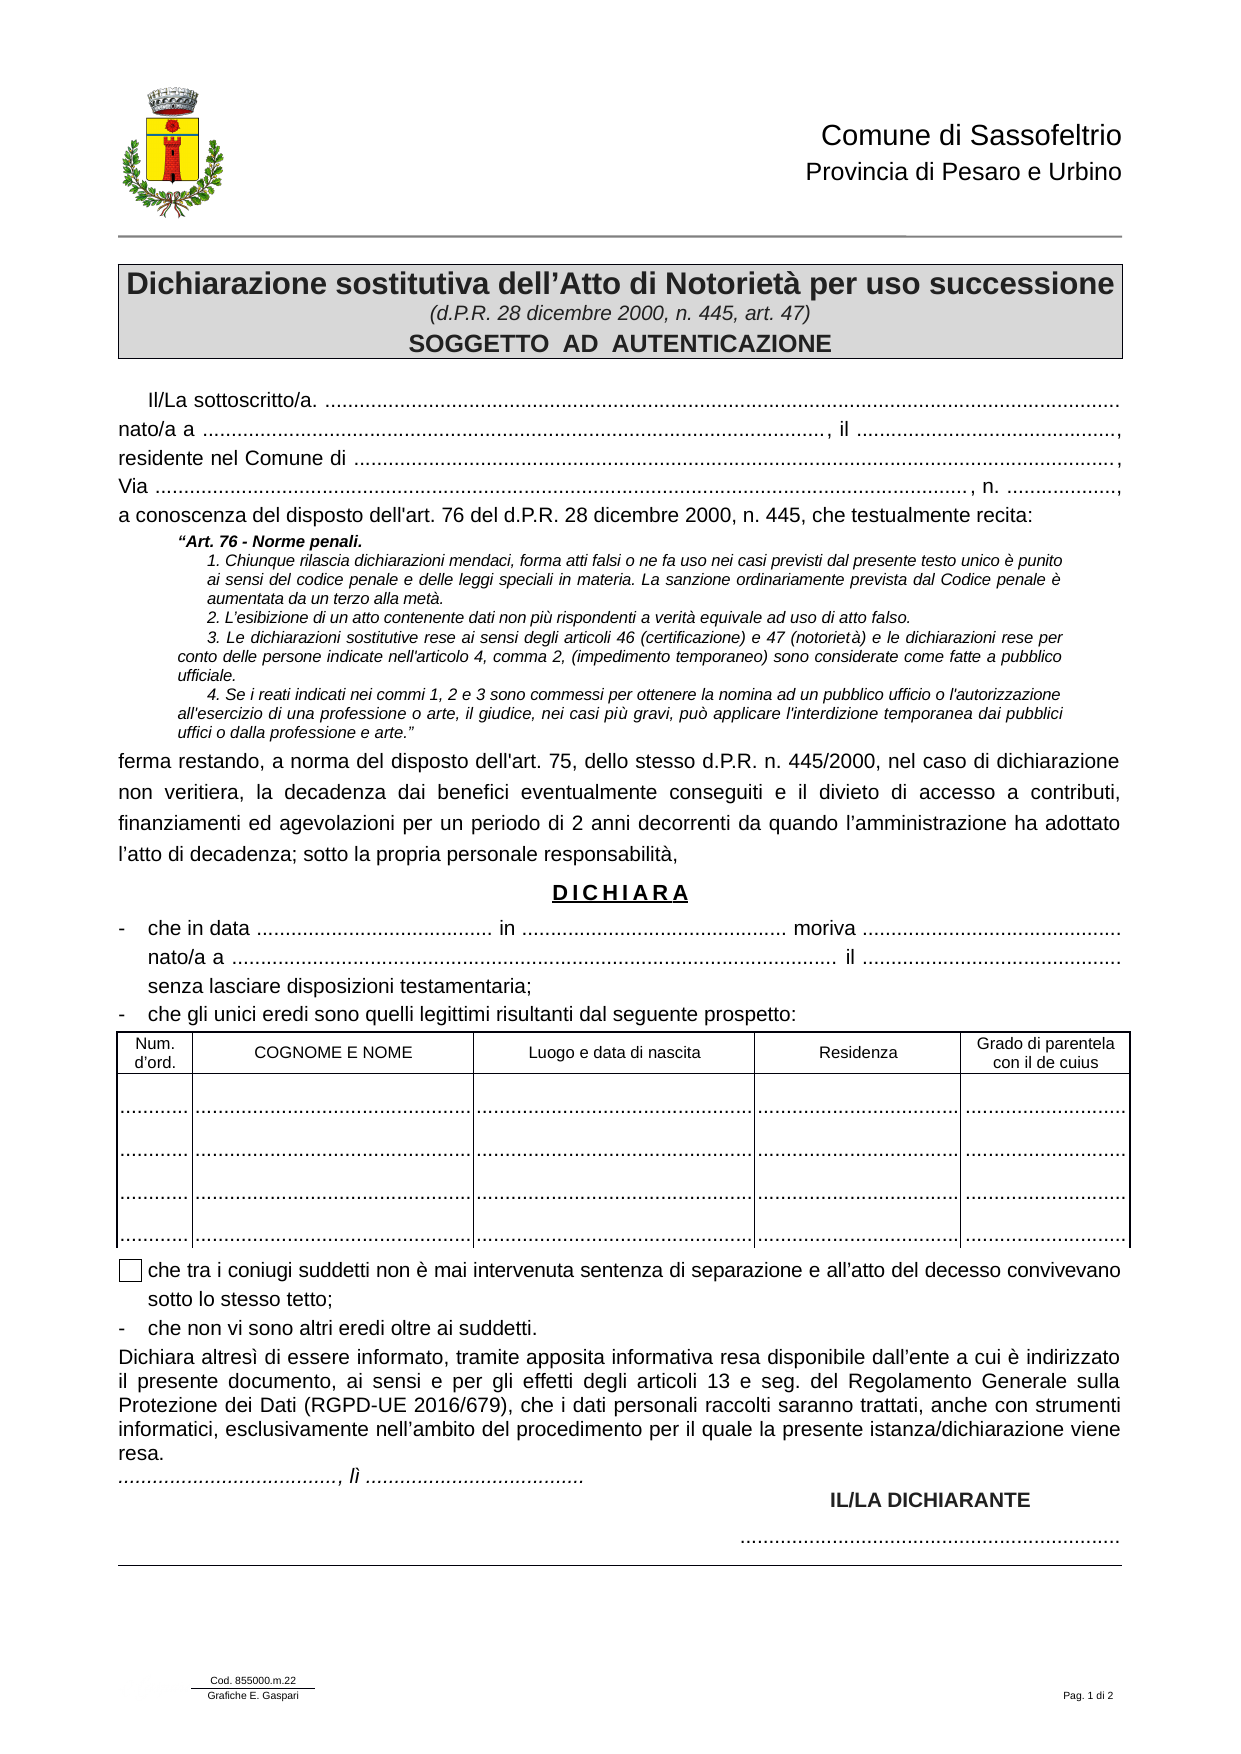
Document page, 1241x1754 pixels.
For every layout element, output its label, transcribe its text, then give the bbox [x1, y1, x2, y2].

table_header Num. d’ord. [118, 1033, 192, 1072]
text Dichiara altresì di essere informato, tramite apposita informativa resa disponibile dall’ente a cui è indirizzato il presente documento, ai sensi e per gli effetti degli articoli 13 e seg. del Regolamento Generale sulla Protezione dei Dati (RGPD-UE 2016/679), che i dati personali raccolti saranno trattati, anche con strumenti informatici, esclusivamente nell’ambito del procedimento per il quale la presente istanza/dichiarazione viene resa. [118, 1344, 1122, 1464]
text Comune di Sassofeltrio [224, 118, 1122, 152]
table_header Grado di parentela con il de cuius [961, 1033, 1129, 1072]
text 2. L’esibizione di un atto contenente dati non più rispondenti a verità equivale ad uso di atto falso. [207, 608, 1063, 627]
text Provincia di Pesaro e Urbino [224, 157, 1122, 185]
text 1. Chiunque rilascia dichiarazioni mendaci, forma atti falsi o ne fa uso nei casi previsti dal presente testo unico è punito ai sensi del codice penale e delle leggi speciali in materia. La sanzione ordinariamente prevista dal Codice penale è aumentata da un terzo alla metà. [207, 551, 1063, 608]
text ......................................, lì ...................................... [118, 1464, 1122, 1488]
text - che non vi sono altri eredi oltre ai suddetti. [118, 1316, 1122, 1340]
table_header Dichiarazione sostitutiva dell’Atto di Notorietà per uso successione (d.P.R. 28 dicembre 2000, n. 445, art. 47) SOGGETTO AD AUTENTICAZIONE [119, 265, 1122, 358]
text - che in data ......................................... in .............................................. moriva ............................................. nato/a a ......................................................................................................... il ............................................. senza lasciare disposizioni testamentaria; [118, 916, 1122, 997]
text 3. Le dichiarazioni sostitutive rese ai sensi degli articoli 46 (certificazione) e 47 (notorietà) e le dichiarazioni rese per conto delle persone indicate nell'articolo 4, comma 2, (impedimento temporaneo) sono considerate come fatte a pubblico ufficiale. [177, 627, 1063, 685]
text ferma restando, a norma del disposto dell'art. 75, dello stesso d.P.R. n. 445/2000, nel caso di dichiarazione non veritiera, la decadenza dai benefici eventualmente conseguiti e il divieto di accesso a contributi, finanziamenti ed agevolazioni per un periodo di 2 anni decorrenti da quando l’amministrazione ha adottato l’atto di decadenza; sotto la propria personale responsabilità, [118, 749, 1122, 866]
table_cell ............................ ............................ ............................ ............................ [961, 1074, 1129, 1248]
table_cell ................................................ ................................................ ................................................ ................................................ [193, 1074, 473, 1248]
text - che gli unici eredi sono quelli legittimi risultanti dal seguente prospetto: [118, 1002, 1122, 1026]
text “Art. 76 - Norme penali. [177, 532, 1063, 551]
table_header Luogo e data di nascita [474, 1033, 754, 1072]
table_cell ................................... ................................... ................................... ................................... [755, 1074, 960, 1248]
text IL/LA DICHIARANTE [738, 1488, 1122, 1512]
table_cell ................................................ ................................................ ................................................ ................................................ [474, 1074, 754, 1248]
text .................................................................. [738, 1524, 1122, 1548]
table_cell ............ ............ ............ ............ [118, 1074, 192, 1248]
text DICHIARA [118, 879, 1122, 905]
text che tra i coniugi suddetti non è mai intervenuta sentenza di separazione e all’atto del decesso convivevano sotto lo stesso tetto; [118, 1258, 1122, 1311]
text Il/La sottoscritto/a. .......................................................................................................................................... nato/a a ............................................................................................................, il ............................................., residente nel Comune di ...................................................................................................................................., Via ............................................................................................................................................., n. ..................., a conoscenza del disposto dell'art. 76 del d.P.R. 28 dicembre 2000, n. 445, che testualmente recita: [118, 388, 1122, 527]
table_header COGNOME E NOME [193, 1033, 473, 1072]
picture [122, 87, 224, 219]
table_header Residenza [755, 1033, 960, 1072]
text 4. Se i reati indicati nei commi 1, 2 e 3 sono commessi per ottenere la nomina ad un pubblico ufficio o l'autorizzazione all'esercizio di una professione o arte, il giudice, nei casi più gravi, può applicare l'interdizione temporanea dai pubblici uffici o dalla professione e arte.” [177, 685, 1063, 742]
